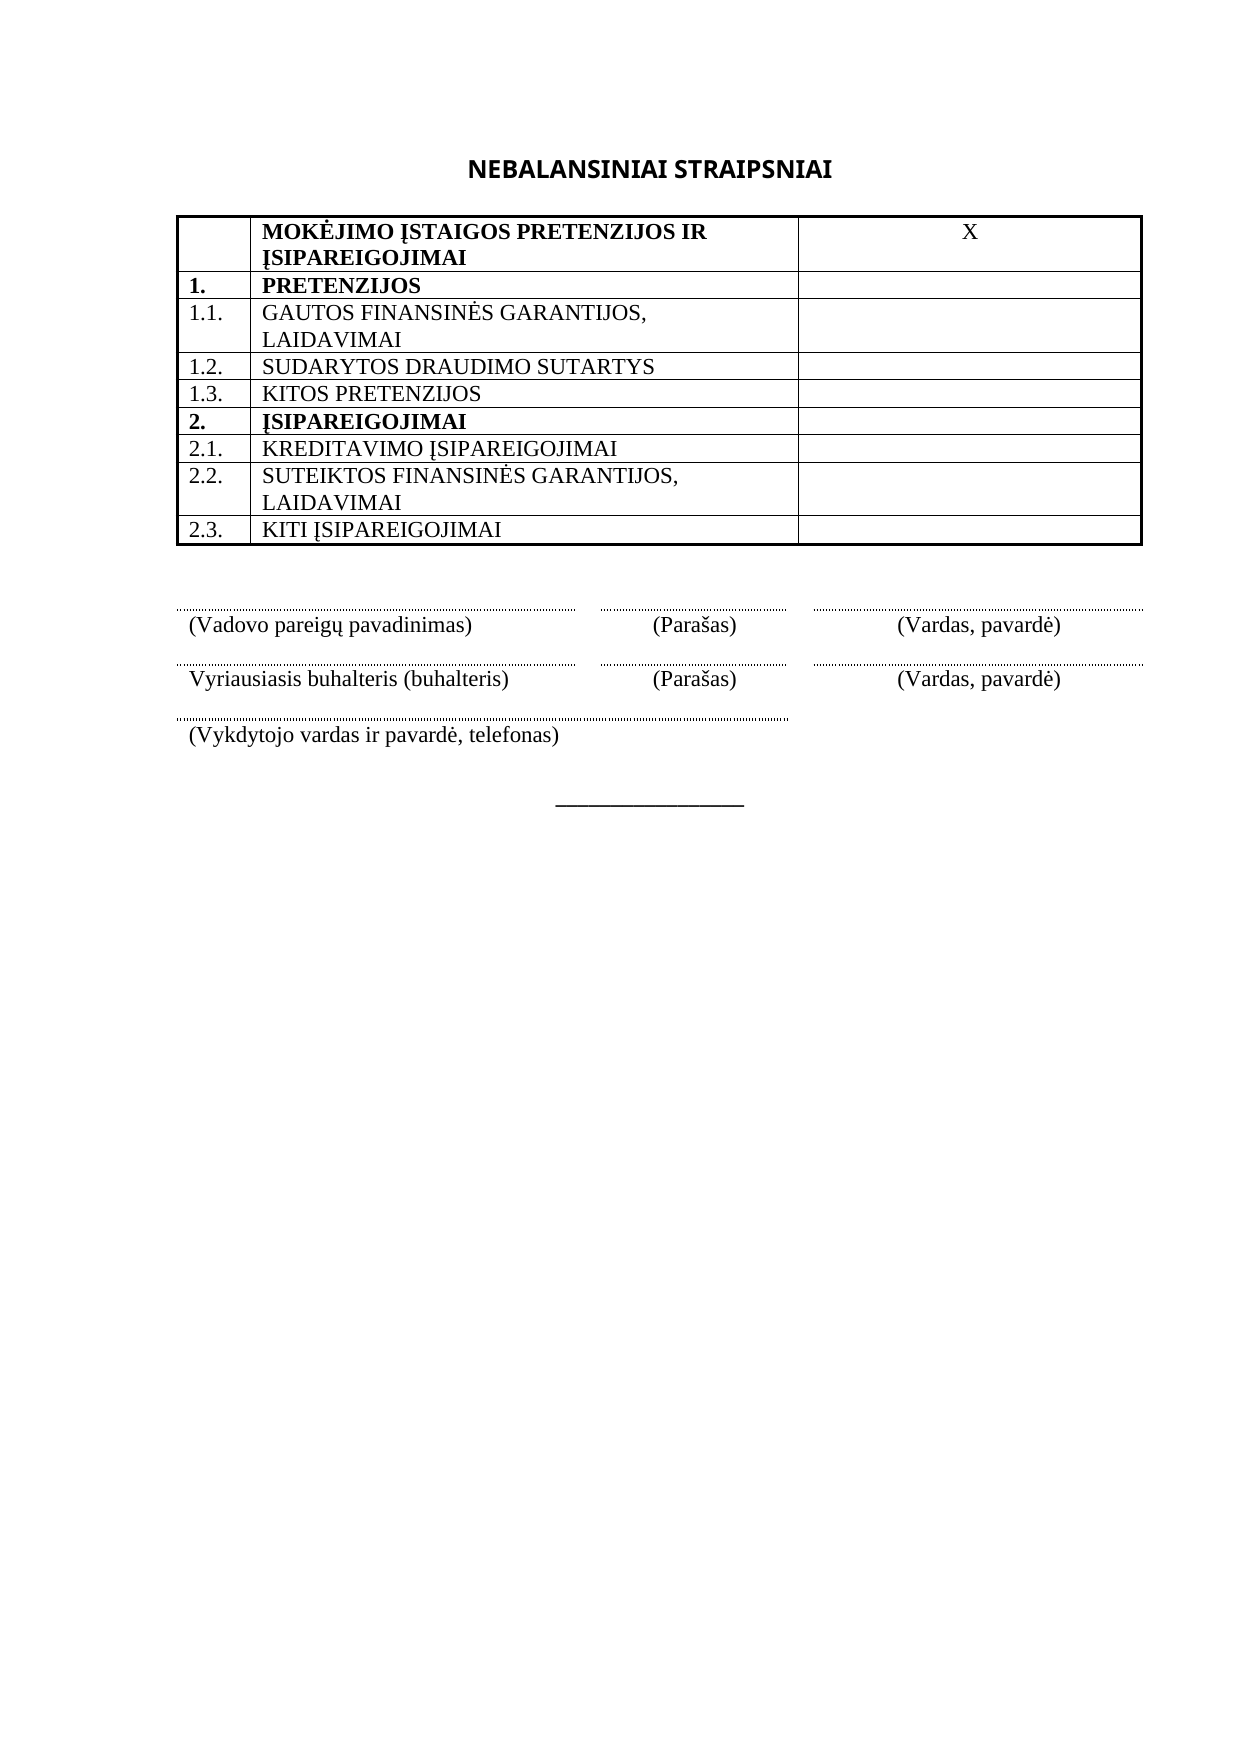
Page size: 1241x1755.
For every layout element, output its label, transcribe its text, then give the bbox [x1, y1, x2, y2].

table_cell [576, 637, 601, 663]
table_cell [799, 380, 1140, 407]
table_cell [799, 463, 1140, 515]
table_cell [814, 692, 1144, 718]
table_cell 2. [179, 408, 250, 434]
table_cell 2.2. [179, 463, 250, 515]
table_cell 1.2. [179, 353, 250, 379]
table_header X [799, 218, 1140, 271]
table_cell GAUTOS FINANSINĖS GARANTIJOS, LAIDAVIMAI [251, 299, 798, 352]
table_cell 1.3. [179, 380, 250, 407]
table_header [789, 609, 813, 637]
table_cell [177, 692, 576, 718]
table_cell [799, 299, 1140, 352]
table_cell SUDARYTOS DRAUDIMO SUTARTYS [251, 353, 798, 379]
table_cell [576, 664, 601, 692]
table_cell [576, 692, 601, 718]
table_cell [814, 637, 1144, 663]
table_header [179, 218, 250, 271]
table_header (Vadovo pareigų pavadinimas) [177, 609, 576, 637]
table_cell [177, 637, 576, 663]
table_cell 2.1. [179, 435, 250, 462]
table_cell 1. [179, 272, 250, 298]
table_cell KREDITAVIMO ĮSIPAREIGOJIMAI [251, 435, 798, 462]
table_header [576, 609, 601, 637]
table_cell (Vardas, pavardė) [814, 664, 1144, 692]
table_cell SUTEIKTOS FINANSINĖS GARANTIJOS, LAIDAVIMAI [251, 463, 798, 515]
text _________________ [177, 776, 1122, 811]
table_cell PRETENZIJOS [251, 272, 798, 298]
table_cell [799, 272, 1140, 298]
table_cell KITOS PRETENZIJOS [251, 380, 798, 407]
table_cell [789, 718, 813, 748]
table_cell [789, 692, 813, 718]
table_cell [799, 516, 1140, 543]
table_cell [601, 692, 788, 718]
table_cell (Vykdytojo vardas ir pavardė, telefonas) [177, 718, 788, 748]
table_cell [789, 637, 813, 663]
table_cell 2.3. [179, 516, 250, 543]
table_header (Parašas) [601, 609, 788, 637]
table_cell 1.1. [179, 299, 250, 352]
table_header (Vardas, pavardė) [814, 609, 1144, 637]
table_cell Vyriausiasis buhalteris (buhalteris) [177, 664, 576, 692]
table_cell [789, 664, 813, 692]
table_cell (Parašas) [601, 664, 788, 692]
table_cell KITI ĮSIPAREIGOJIMAI [251, 516, 798, 543]
table_cell [814, 718, 1144, 748]
table_cell ĮSIPAREIGOJIMAI [251, 408, 798, 434]
table_cell [799, 435, 1140, 462]
text NEBALANSINIAI STRAIPSNIAI [177, 152, 1122, 186]
table_header MOKĖJIMO ĮSTAIGOS PRETENZIJOS IR ĮSIPAREIGOJIMAI [251, 218, 798, 271]
table_cell [601, 637, 788, 663]
table_cell [799, 353, 1140, 379]
table_cell [799, 408, 1140, 434]
